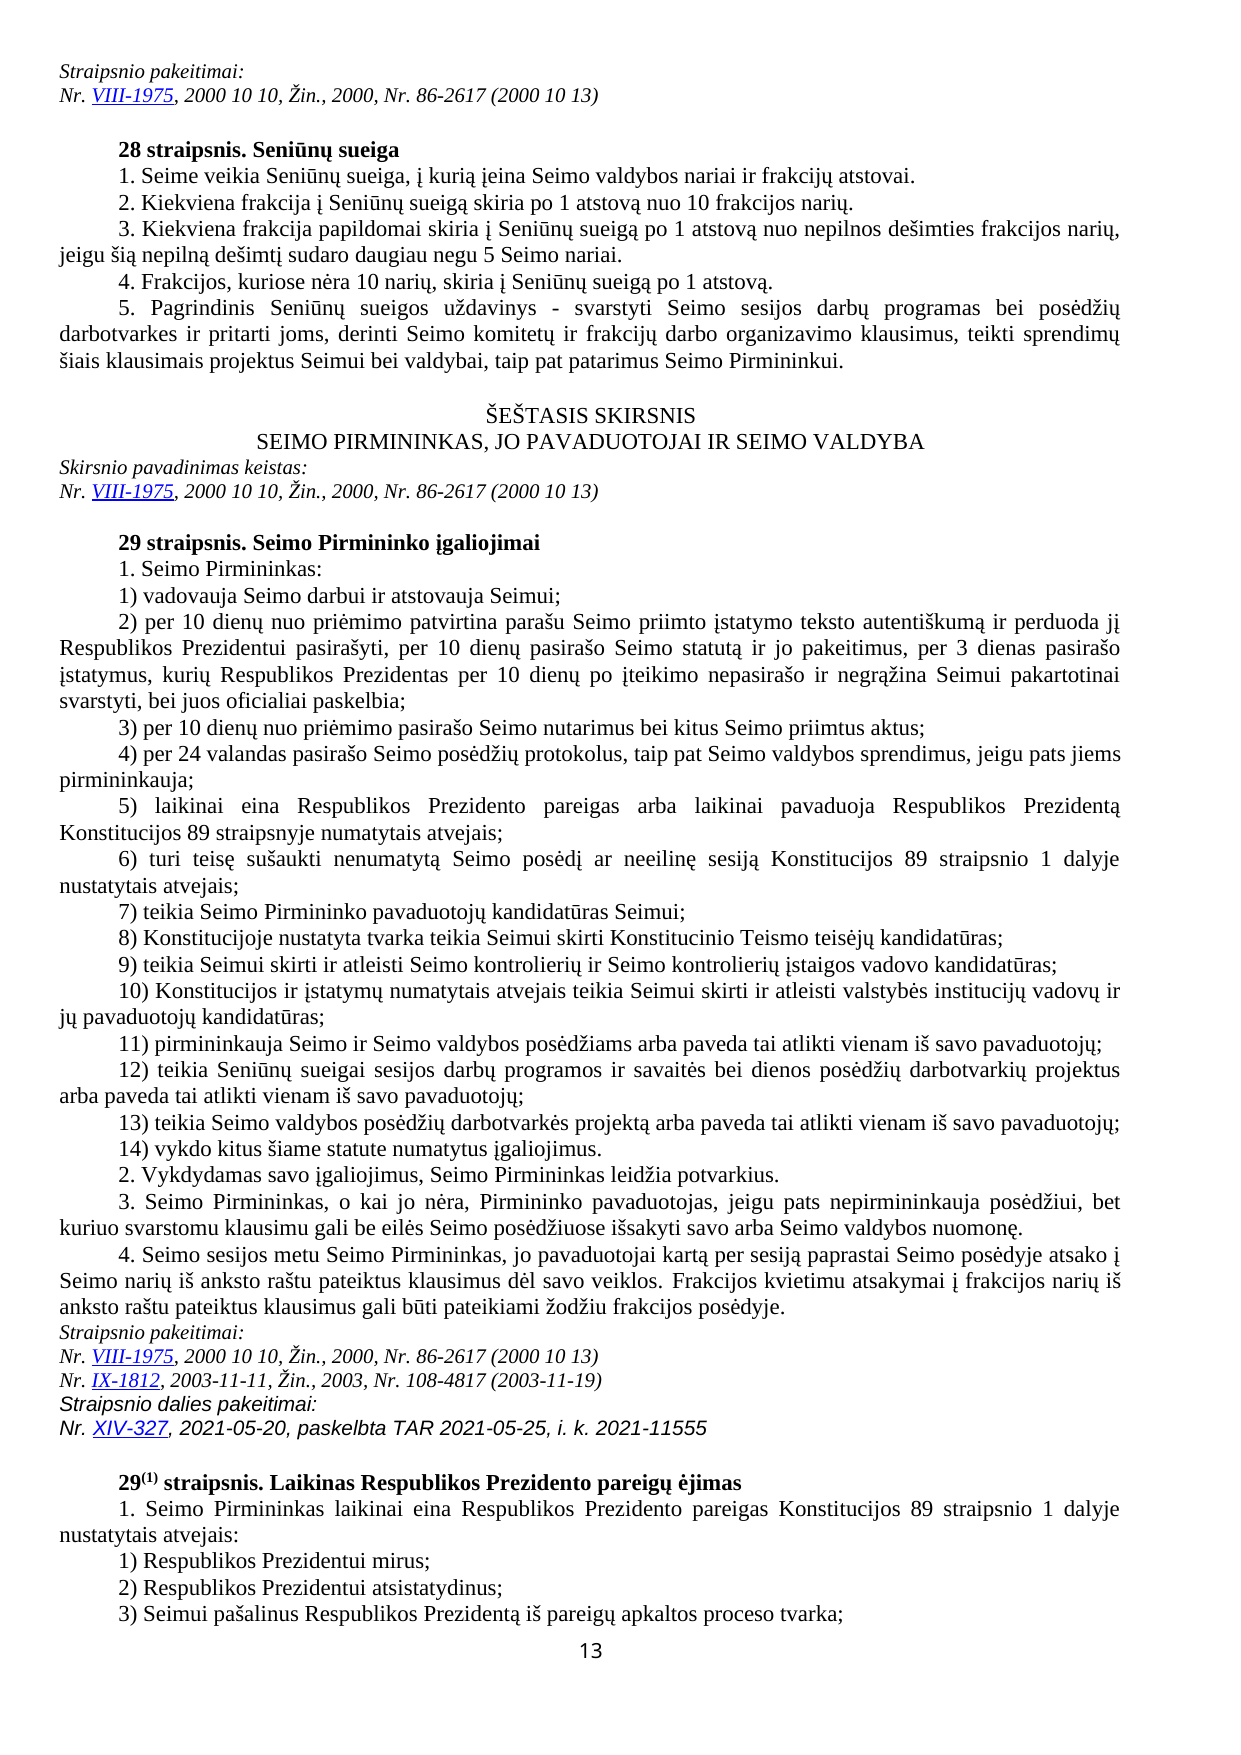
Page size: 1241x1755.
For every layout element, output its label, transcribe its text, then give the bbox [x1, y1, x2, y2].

text 2) Respublikos Prezidentui atsistatydinus; [59, 1574, 1122, 1600]
text 29 straipsnis. Seimo Pirmininko įgaliojimai [59, 529, 1122, 555]
text 28 straipsnis. Seniūnų sueiga [59, 136, 1122, 162]
text ŠEŠTASIS SKIRSNIS [59, 402, 1122, 428]
text Nr. VIII-1975, 2000 10 10, Žin., 2000, Nr. 86-2617 (2000 10 13) [59, 1344, 1122, 1368]
text 6) turi teisę sušaukti nenumatytą Seimo posėdį ar neeilinę sesiją Konstitucijos 89 straipsnio 1 dalyje nustatytais atvejais; [59, 845, 1122, 898]
text 13) teikia Seimo valdybos posėdžių darbotvarkės projektą arba paveda tai atlikti vienam iš savo pavaduotojų; [59, 1109, 1122, 1135]
text Straipsnio pakeitimai: [59, 59, 1122, 83]
text 1. Seimo Pirmininkas: [59, 555, 1122, 582]
text 14) vykdo kitus šiame statute numatytus įgaliojimus. [59, 1135, 1122, 1162]
text 10) Konstitucijos ir įstatymų numatytais atvejais teikia Seimui skirti ir atleisti valstybės institucijų vadovų ir jų pavaduotojų kandidatūras; [59, 977, 1122, 1030]
text 1) Respublikos Prezidentui mirus; [59, 1548, 1122, 1574]
text Nr. XIV-327, 2021-05-20, paskelbta TAR 2021-05-25, i. k. 2021-11555 [59, 1416, 1122, 1440]
text 12) teikia Seniūnų sueigai sesijos darbų programos ir savaitės bei dienos posėdžių darbotvarkių projektus arba paveda tai atlikti vienam iš savo pavaduotojų; [59, 1056, 1122, 1109]
text 11) pirmininkauja Seimo ir Seimo valdybos posėdžiams arba paveda tai atlikti vienam iš savo pavaduotojų; [59, 1030, 1122, 1056]
text 2. Vykdydamas savo įgaliojimus, Seimo Pirmininkas leidžia potvarkius. [59, 1162, 1122, 1188]
text 4. Frakcijos, kuriose nėra 10 narių, skiria į Seniūnų sueigą po 1 atstovą. [59, 268, 1122, 294]
text Skirsnio pavadinimas keistas: [59, 454, 1122, 479]
text 1. Seime veikia Seniūnų sueiga, į kurią įeina Seimo valdybos nariai ir frakcijų atstovai. [59, 162, 1122, 189]
text SEIMO PIRMININKAS, JO PAVADUOTOJAI IR SEIMO VALDYBA [59, 428, 1122, 454]
text Straipsnio pakeitimai: [59, 1320, 1122, 1344]
text 5. Pagrindinis Seniūnų sueigos uždavinys - svarstyti Seimo sesijos darbų programas bei posėdžių darbotvarkes ir pritarti joms, derinti Seimo komitetų ir frakcijų darbo organizavimo klausimus, teikti sprendimų šiais klausimais projektus Seimui bei valdybai, taip pat patarimus Seimo Pirmininkui. [59, 294, 1122, 373]
text 2) per 10 dienų nuo priėmimo patvirtina parašu Seimo priimto įstatymo teksto autentiškumą ir perduoda jį Respublikos Prezidentui pasirašyti, per 10 dienų pasirašo Seimo statutą ir jo pakeitimus, per 3 dienas pasirašo įstatymus, kurių Respublikos Prezidentas per 10 dienų po įteikimo nepasirašo ir negrąžina Seimui pakartotinai svarstyti, bei juos oficialiai paskelbia; [59, 608, 1122, 713]
text 4) per 24 valandas pasirašo Seimo posėdžių protokolus, taip pat Seimo valdybos sprendimus, jeigu pats jiems pirmininkauja; [59, 740, 1122, 793]
text 3) per 10 dienų nuo priėmimo pasirašo Seimo nutarimus bei kitus Seimo priimtus aktus; [59, 713, 1122, 740]
text Nr. VIII-1975, 2000 10 10, Žin., 2000, Nr. 86-2617 (2000 10 13) [59, 83, 1122, 107]
text 3) Seimui pašalinus Respublikos Prezidentą iš pareigų apkaltos proceso tvarka; [59, 1600, 1122, 1627]
text Nr. IX-1812, 2003-11-11, Žin., 2003, Nr. 108-4817 (2003-11-19) [59, 1368, 1122, 1392]
text 1) vadovauja Seimo darbui ir atstovauja Seimui; [59, 582, 1122, 608]
text 1. Seimo Pirmininkas laikinai eina Respublikos Prezidento pareigas Konstitucijos 89 straipsnio 1 dalyje nustatytais atvejais: [59, 1495, 1122, 1548]
text 3. Kiekviena frakcija papildomai skiria į Seniūnų sueigą po 1 atstovą nuo nepilnos dešimties frakcijos narių, jeigu šią nepilną dešimtį sudaro daugiau negu 5 Seimo nariai. [59, 215, 1122, 268]
text 9) teikia Seimui skirti ir atleisti Seimo kontrolierių ir Seimo kontrolierių įstaigos vadovo kandidatūras; [59, 951, 1122, 977]
text 4. Seimo sesijos metu Seimo Pirmininkas, jo pavaduotojai kartą per sesiją paprastai Seimo posėdyje atsako į Seimo narių iš anksto raštu pateiktus klausimus dėl savo veiklos. Frakcijos kvietimu atsakymai į frakcijos narių iš anksto raštu pateiktus klausimus gali būti pateikiami žodžiu frakcijos posėdyje. [59, 1241, 1122, 1320]
text Nr. VIII-1975, 2000 10 10, Žin., 2000, Nr. 86-2617 (2000 10 13) [59, 479, 1122, 503]
text 29(1) straipsnis. Laikinas Respublikos Prezidento pareigų ėjimas [59, 1468, 1122, 1495]
text 2. Kiekviena frakcija į Seniūnų sueigą skiria po 1 atstovą nuo 10 frakcijos narių. [59, 189, 1122, 215]
text Straipsnio dalies pakeitimai: [59, 1392, 1122, 1416]
text 5) laikinai eina Respublikos Prezidento pareigas arba laikinai pavaduoja Respublikos Prezidentą Konstitucijos 89 straipsnyje numatytais atvejais; [59, 793, 1122, 845]
text 7) teikia Seimo Pirmininko pavaduotojų kandidatūras Seimui; [59, 898, 1122, 924]
text 3. Seimo Pirmininkas, o kai jo nėra, Pirmininko pavaduotojas, jeigu pats nepirmininkauja posėdžiui, bet kuriuo svarstomu klausimu gali be eilės Seimo posėdžiuose išsakyti savo arba Seimo valdybos nuomonę. [59, 1188, 1122, 1241]
text 8) Konstitucijoje nustatyta tvarka teikia Seimui skirti Konstitucinio Teismo teisėjų kandidatūras; [59, 924, 1122, 951]
